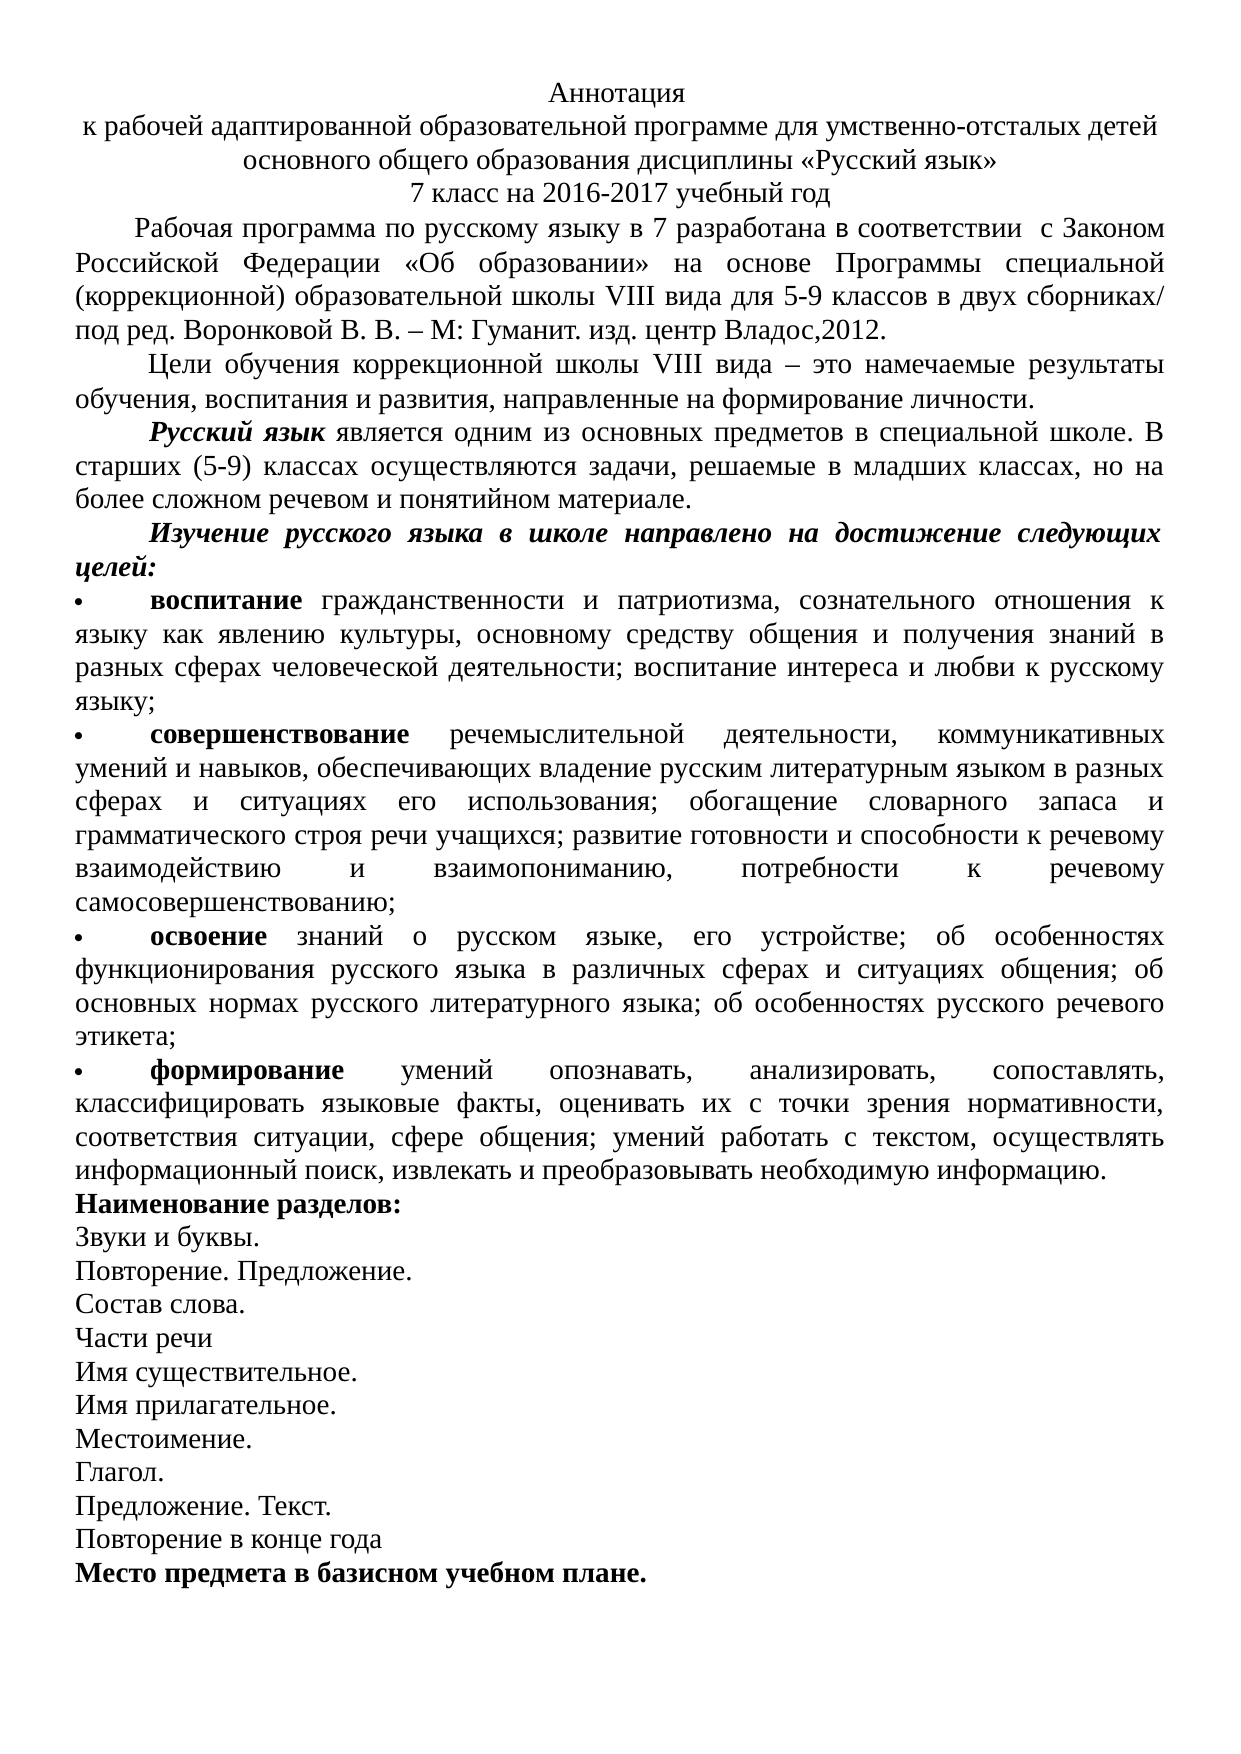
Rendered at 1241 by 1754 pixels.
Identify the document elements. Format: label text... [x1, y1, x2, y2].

text Наименование разделов: [75, 1186, 1165, 1219]
text Цели обучения коррекционной школы VIII вида – это намечаемые результаты обучения, воспитания и развития, направленные на формирование личности. [75, 345, 1165, 414]
text Рабочая программа по русскому языку в 7 разработана в соответствии с Законом Российской Федерации «Об образовании» на основе Программы специальной (коррекционной) образовательной школы VIII вида для 5-9 классов в двух сборниках/ под ред. Воронковой В. В. – М: Гуманит. изд. центр Владос,2012. [75, 209, 1165, 345]
list освоение знаний о русском языке, его устройстве; об особенностях функционирования русского языка в различных сферах и ситуациях общения; об основных нормах русского литературного языка; об особенностях русского речевого этикета; [75, 918, 1165, 1052]
text Части речи [75, 1320, 1165, 1354]
text Русский язык является одним из основных предметов в специальной школе. В старших (5-9) классах осуществляются задачи, решаемые в младших классах, но на более сложном речевом и понятийном материале. [75, 414, 1165, 515]
text Состав слова. [75, 1287, 1165, 1320]
text к рабочей адаптированной образовательной программе для умственно-отсталых детей основного общего образования дисциплины «Русский язык» [75, 108, 1165, 176]
text Имя существительное. [75, 1354, 1165, 1387]
list воспитание гражданственности и патриотизма, сознательного отношения к языку как явлению культуры, основному средству общения и получения знаний в разных сферах человеческой деятельности; воспитание интереса и любви к русскому языку; [75, 582, 1165, 716]
text Имя прилагательное. [75, 1387, 1165, 1421]
text Место предмета в базисном учебном плане. [75, 1555, 1165, 1588]
text Повторение в конце года [75, 1521, 1165, 1555]
text Повторение. Предложение. [75, 1253, 1165, 1287]
text Местоимение. [75, 1421, 1165, 1454]
list совершенствование речемыслительной деятельности, коммуникативных умений и навыков, обеспечивающих владение русским литературным языком в разных сферах и ситуациях его использования; обогащение словарного запаса и грамматического строя речи учащихся; развитие готовности и способности к речевому взаимодействию и взаимопониманию, потребности к речевому самосовершенствованию; [75, 716, 1165, 918]
text Предложение. Текст. [75, 1488, 1165, 1521]
text Глагол. [75, 1454, 1165, 1488]
text Аннотация [75, 75, 1165, 108]
text 7 класс на 2016-2017 учебный год [75, 176, 1165, 209]
text Звуки и буквы. [75, 1219, 1165, 1253]
list формирование умений опознавать, анализировать, сопоставлять, классифицировать языковые факты, оценивать их с точки зрения нормативности, соответствия ситуации, сфере общения; умений работать с текстом, осуществлять информационный поиск, извлекать и преобразовывать необходимую информацию. [75, 1052, 1165, 1186]
text Изучение русского языка в школе направлено на достижение следующих целей: [75, 515, 1165, 582]
